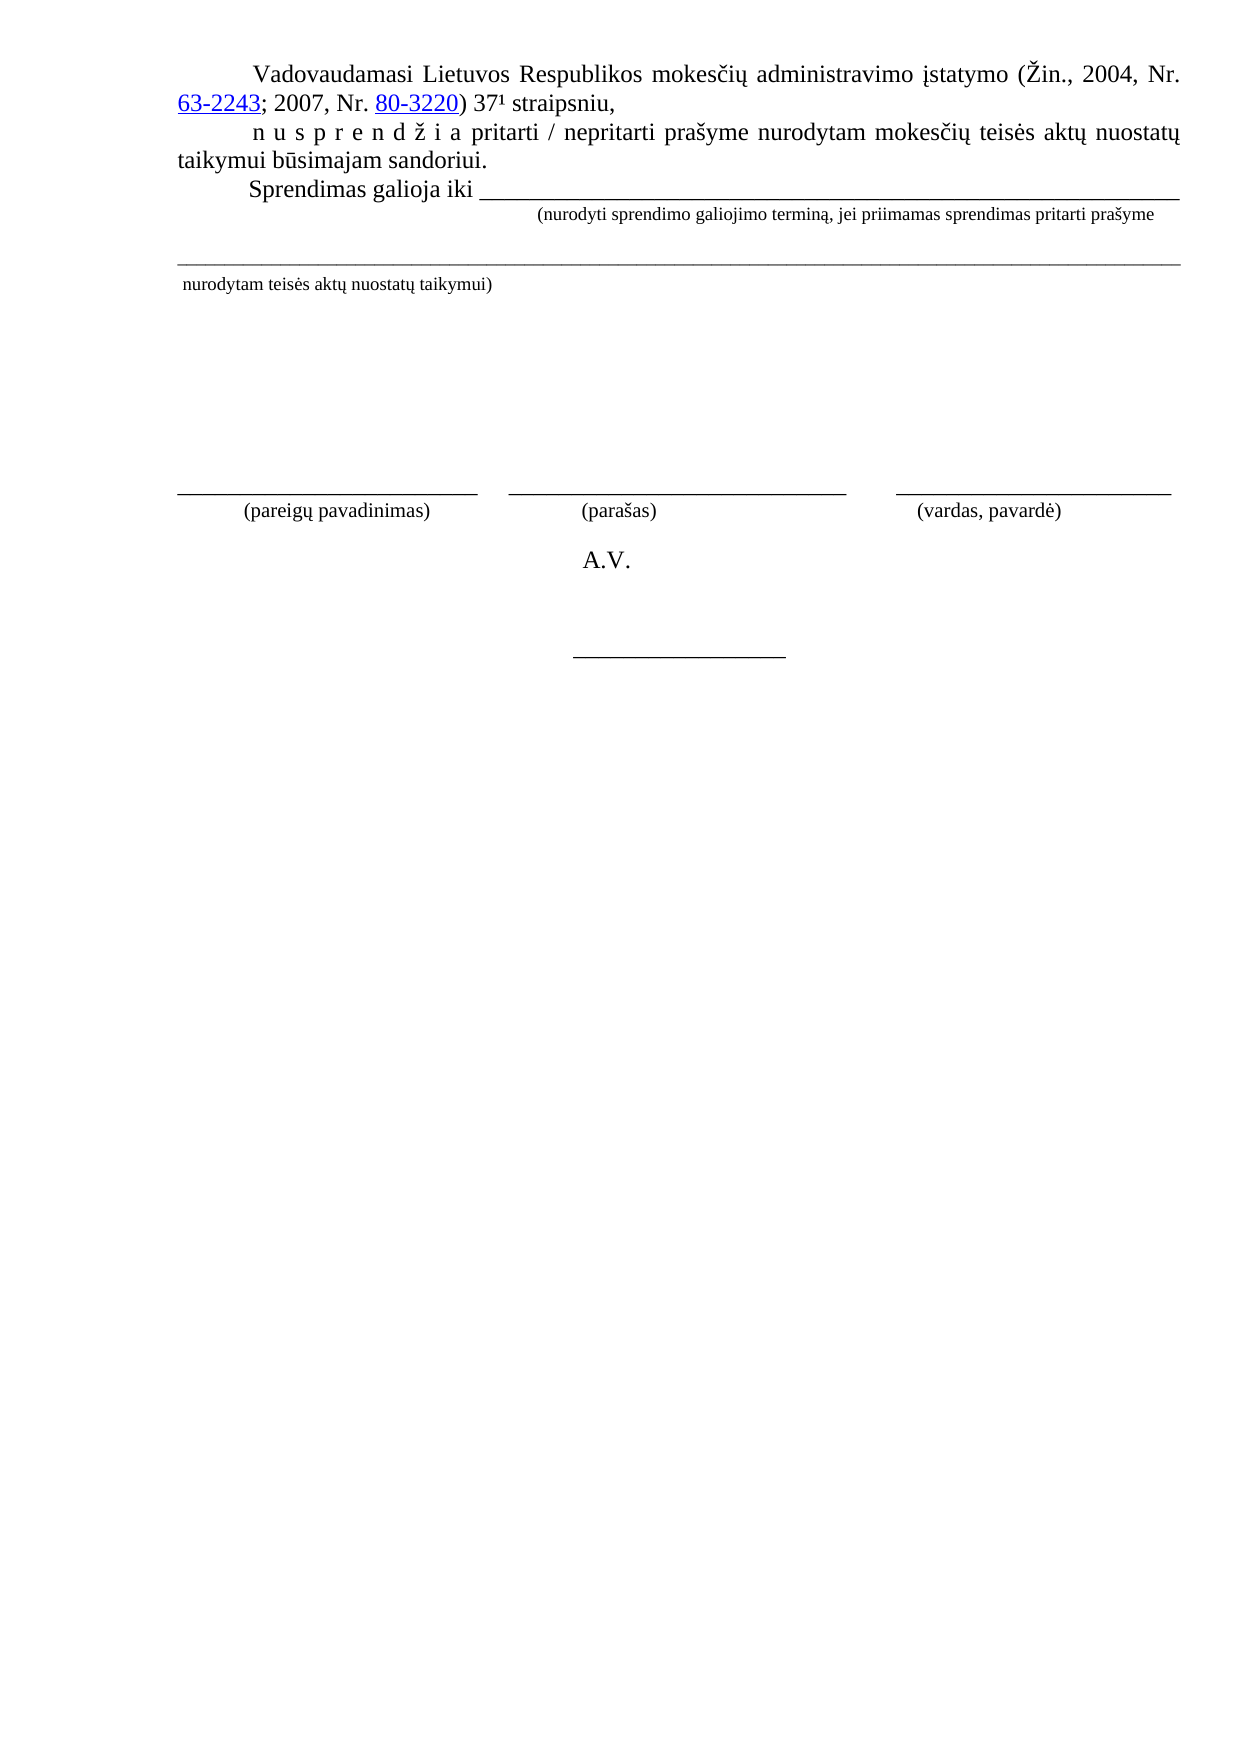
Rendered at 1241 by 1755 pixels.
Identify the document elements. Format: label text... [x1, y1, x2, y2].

text (pareigų pavadinimas) (parašas) (vardas, pavardė) [177, 497, 1181, 546]
text Sprendimas galioja iki ________________________________________________________ [177, 174, 1181, 203]
text nurodytam teisės aktų nuostatų taikymui) [177, 267, 1181, 296]
text n u s p r e n d ž i a pritarti / nepritarti prašyme nurodytam mokesčių teisės aktų nuostatų taikymui būsimajam sandoriui. [177, 117, 1181, 174]
text (nurodyti sprendimo galiojimo terminą, jei priimamas sprendimas pritarti prašyme [177, 203, 1181, 224]
text ________________________ ___________________________ ______________________ [177, 469, 1181, 497]
text _________________ [177, 632, 1181, 661]
text A.V. [447, 546, 1181, 574]
text Vadovaudamasi Lietuvos Respublikos mokesčių administravimo įstatymo (Žin., 2004, Nr. 63-2243; 2007, Nr. 80-3220) 37¹ straipsniu, [177, 59, 1181, 117]
text ___________________________________________________________________________________________________________ [177, 246, 1181, 264]
